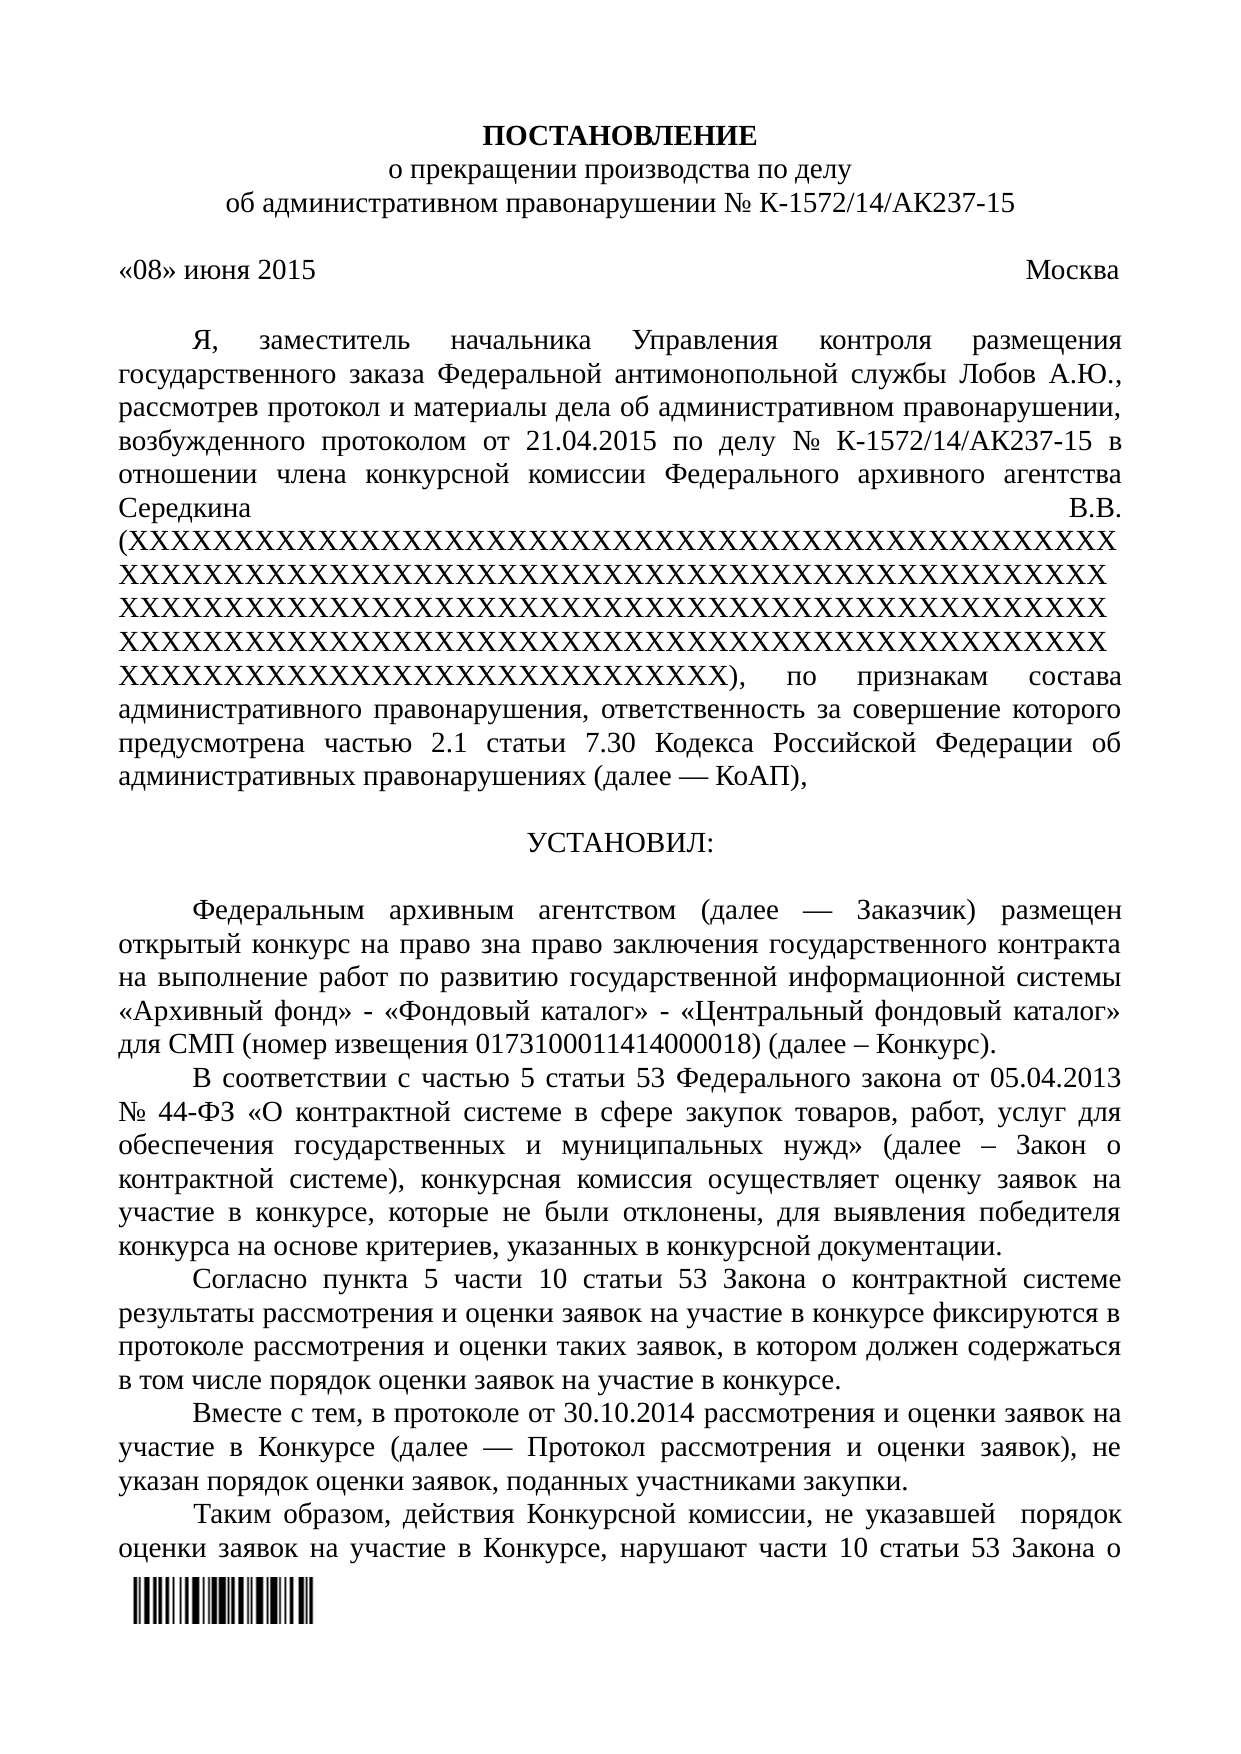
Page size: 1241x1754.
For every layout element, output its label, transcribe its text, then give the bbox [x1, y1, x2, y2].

text ПОСТАНОВЛЕНИЕ [118, 118, 1122, 152]
picture [118, 1577, 331, 1624]
text В соответствии с частью 5 статьи 53 Федерального закона от 05.04.2013 № 44-ФЗ «О контрактной системе в сфере закупок товаров, работ, услуг для обеспечения государственных и муниципальных нужд» (далее – Закон о контрактной системе), конкурсная комиссия осуществляет оценку заявок на участие в конкурсе, которые не были отклонены, для выявления победителя конкурса на основе критериев, указанных в конкурсной документации. [118, 1060, 1122, 1261]
text о прекращении производства по делу [118, 152, 1122, 185]
text Согласно пункта 5 части 10 статьи 53 Закона о контрактной системе результаты рассмотрения и оценки заявок на участие в конкурсе фиксируются в протоколе рассмотрения и оценки таких заявок, в котором должен содержаться в том числе порядок оценки заявок на участие в конкурсе. [118, 1261, 1122, 1396]
text Вместе с тем, в протоколе от 30.10.2014 рассмотрения и оценки заявок на участие в Конкурсе (далее — Протокол рассмотрения и оценки заявок), не указан порядок оценки заявок, поданных участниками закупки. [118, 1396, 1122, 1496]
text Таким образом, действия Конкурсной комиссии, не указавшей порядок оценки заявок на участие в Конкурсе, нарушают части 10 статьи 53 Закона о [118, 1496, 1122, 1563]
text Федеральным архивным агентством (далее — Заказчик) размещен открытый конкурс на право зна право заключения государственного контракта на выполнение работ по развитию государственной информационной системы «Архивный фонд» - «Фондовый каталог» - «Центральный фондовый каталог» для СМП (номер извещения 0173100011414000018) (далее – Конкурс). [118, 892, 1122, 1060]
text об административном правонарушении № К-1572/14/АК237-15 [118, 185, 1122, 219]
text «08» июня 2015 Москва [118, 252, 1122, 286]
text УСТАНОВИЛ: [118, 825, 1122, 859]
text Я, заместитель начальника Управления контроля размещения государственного заказа Федеральной антимонопольной службы Лобов А.Ю., рассмотрев протокол и материалы дела об административном правонарушении, возбужденного протоколом от 21.04.2015 по делу № К-1572/14/АК237-15 в отношении члена конкурсной комиссии Федерального архивного агентства Середкина В.В. (XXXXXXXXXXXXXXXXXXXXXXXXXXXXXXXXXXXXXXXXXXXXXXXXXXXXXXXXXXXXXXXXXXXXXXXXXXXXXXXXXXXXXXXXXXXXXXXXXXXXXXXXXXXXXXXXXXXXXXXXXXXXXXXXXXXXXXXXXXXXXXXXXXXXXXXXXXXXXXXXXXXXXXXXXXXXXXXXXXXXXXXXXXXXXXXXXXXXXXXXXXXXXXXXXXXXXXXXX), по признакам состава административного правонарушения, ответственность за совершение которого предусмотрена частью 2.1 статьи 7.30 Кодекса Российской Федерации об административных правонарушениях (далее — КоАП), [118, 322, 1122, 792]
